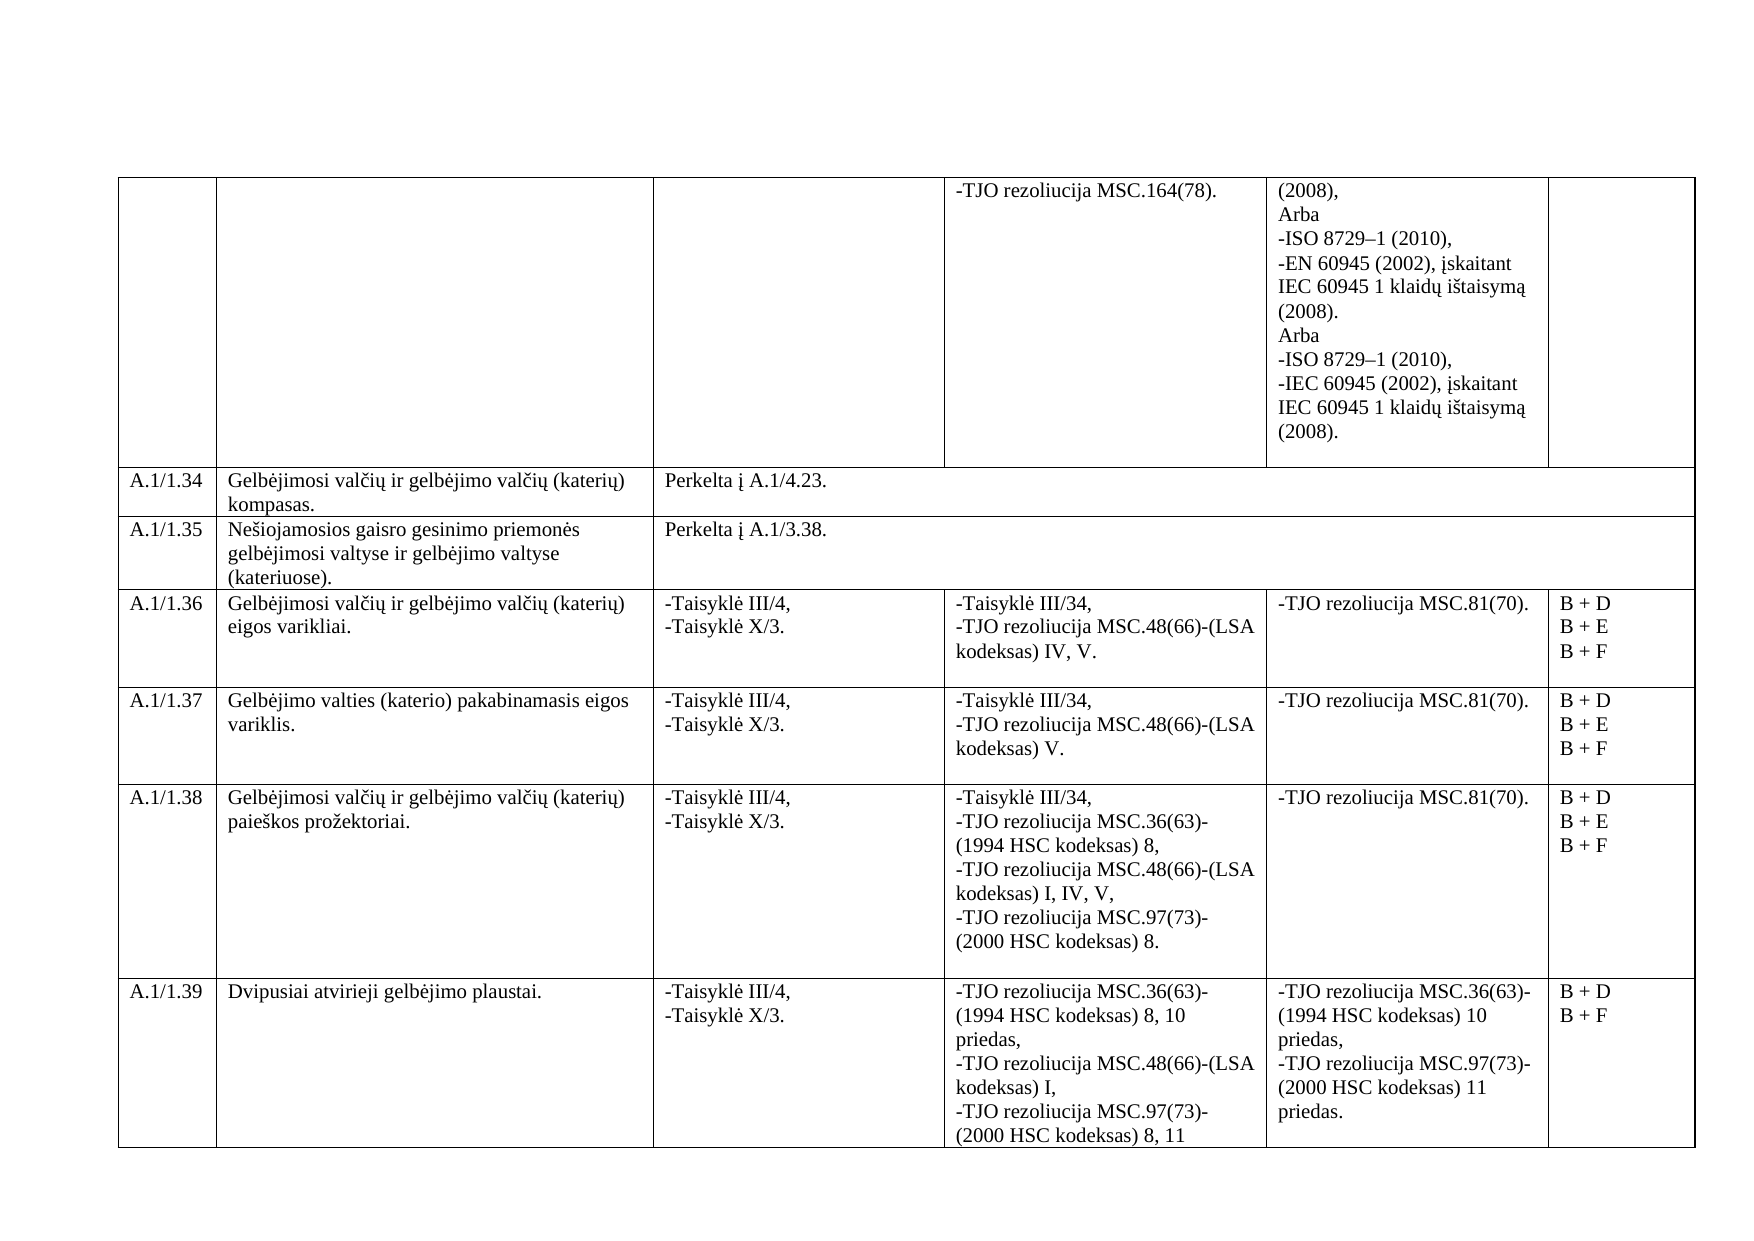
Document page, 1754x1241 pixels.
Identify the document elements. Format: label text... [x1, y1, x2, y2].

table_cell [654, 178, 944, 467]
table_cell Nešiojamosios gaisro gesinimo priemonės gelbėjimosi valtyse ir gelbėjimo valtyse (kateriuose). [217, 517, 653, 589]
table_cell Gelbėjimosi valčių ir gelbėjimo valčių (katerių) paieškos prožektoriai. [217, 785, 653, 977]
table_cell B + D B + E B + F [1549, 785, 1694, 977]
table_cell B + D B + E B + F [1549, 590, 1694, 687]
table_cell Perkelta į A.1/3.38. [654, 517, 1694, 589]
table_cell A.1/1.38 [119, 785, 216, 977]
table_cell B + D B + F [1549, 979, 1694, 1147]
table_cell A.1/1.36 [119, 590, 216, 687]
table_cell -TJO rezoliucija MSC.81(70). [1267, 785, 1548, 977]
table_cell (2008), Arba -ISO 8729–1 (2010), -EN 60945 (2002), įskaitant IEC 60945 1 klaidų ištaisymą (2008). Arba -ISO 8729–1 (2010), -IEC 60945 (2002), įskaitant IEC 60945 1 klaidų ištaisymą (2008). [1267, 178, 1548, 467]
table_cell -Taisyklė III/4, -Taisyklė X/3. [654, 688, 944, 784]
table_cell A.1/1.39 [119, 979, 216, 1147]
table_cell Perkelta į A.1/4.23. [654, 468, 1694, 516]
table_cell Dvipusiai atvirieji gelbėjimo plaustai. [217, 979, 653, 1147]
table_cell -TJO rezoliucija MSC.81(70). [1267, 590, 1548, 687]
table_cell B + D B + E B + F [1549, 688, 1694, 784]
table_cell -Taisyklė III/4, -Taisyklė X/3. [654, 979, 944, 1147]
table_cell -TJO rezoliucija MSC.36(63)-(1994 HSC kodeksas) 10 priedas, -TJO rezoliucija MSC.97(73)-(2000 HSC kodeksas) 11 priedas. [1267, 979, 1548, 1147]
table_cell A.1/1.35 [119, 517, 216, 589]
table_cell [217, 178, 653, 467]
table_cell -Taisyklė III/4, -Taisyklė X/3. [654, 590, 944, 687]
table_cell -Taisyklė III/34, -TJO rezoliucija MSC.36(63)-(1994 HSC kodeksas) 8, -TJO rezoliucija MSC.48(66)-(LSA kodeksas) I, IV, V, -TJO rezoliucija MSC.97(73)-(2000 HSC kodeksas) 8. [945, 785, 1266, 977]
table_cell [1549, 178, 1694, 467]
table_cell A.1/1.34 [119, 468, 216, 516]
table_cell -Taisyklė III/34, -TJO rezoliucija MSC.48(66)-(LSA kodeksas) V. [945, 688, 1266, 784]
table_cell Gelbėjimo valties (katerio) pakabinamasis eigos variklis. [217, 688, 653, 784]
table_cell -TJO rezoliucija MSC.164(78). [945, 178, 1266, 467]
table_cell Gelbėjimosi valčių ir gelbėjimo valčių (katerių) kompasas. [217, 468, 653, 516]
table_cell -Taisyklė III/4, -Taisyklė X/3. [654, 785, 944, 977]
table_cell Gelbėjimosi valčių ir gelbėjimo valčių (katerių) eigos varikliai. [217, 590, 653, 687]
table_cell -TJO rezoliucija MSC.36(63)-(1994 HSC kodeksas) 8, 10 priedas, -TJO rezoliucija MSC.48(66)-(LSA kodeksas) I, -TJO rezoliucija MSC.97(73)-(2000 HSC kodeksas) 8, 11 [945, 979, 1266, 1147]
table_cell A.1/1.37 [119, 688, 216, 784]
table_cell [119, 178, 216, 467]
table_cell -Taisyklė III/34, -TJO rezoliucija MSC.48(66)-(LSA kodeksas) IV, V. [945, 590, 1266, 687]
table_cell -TJO rezoliucija MSC.81(70). [1267, 688, 1548, 784]
